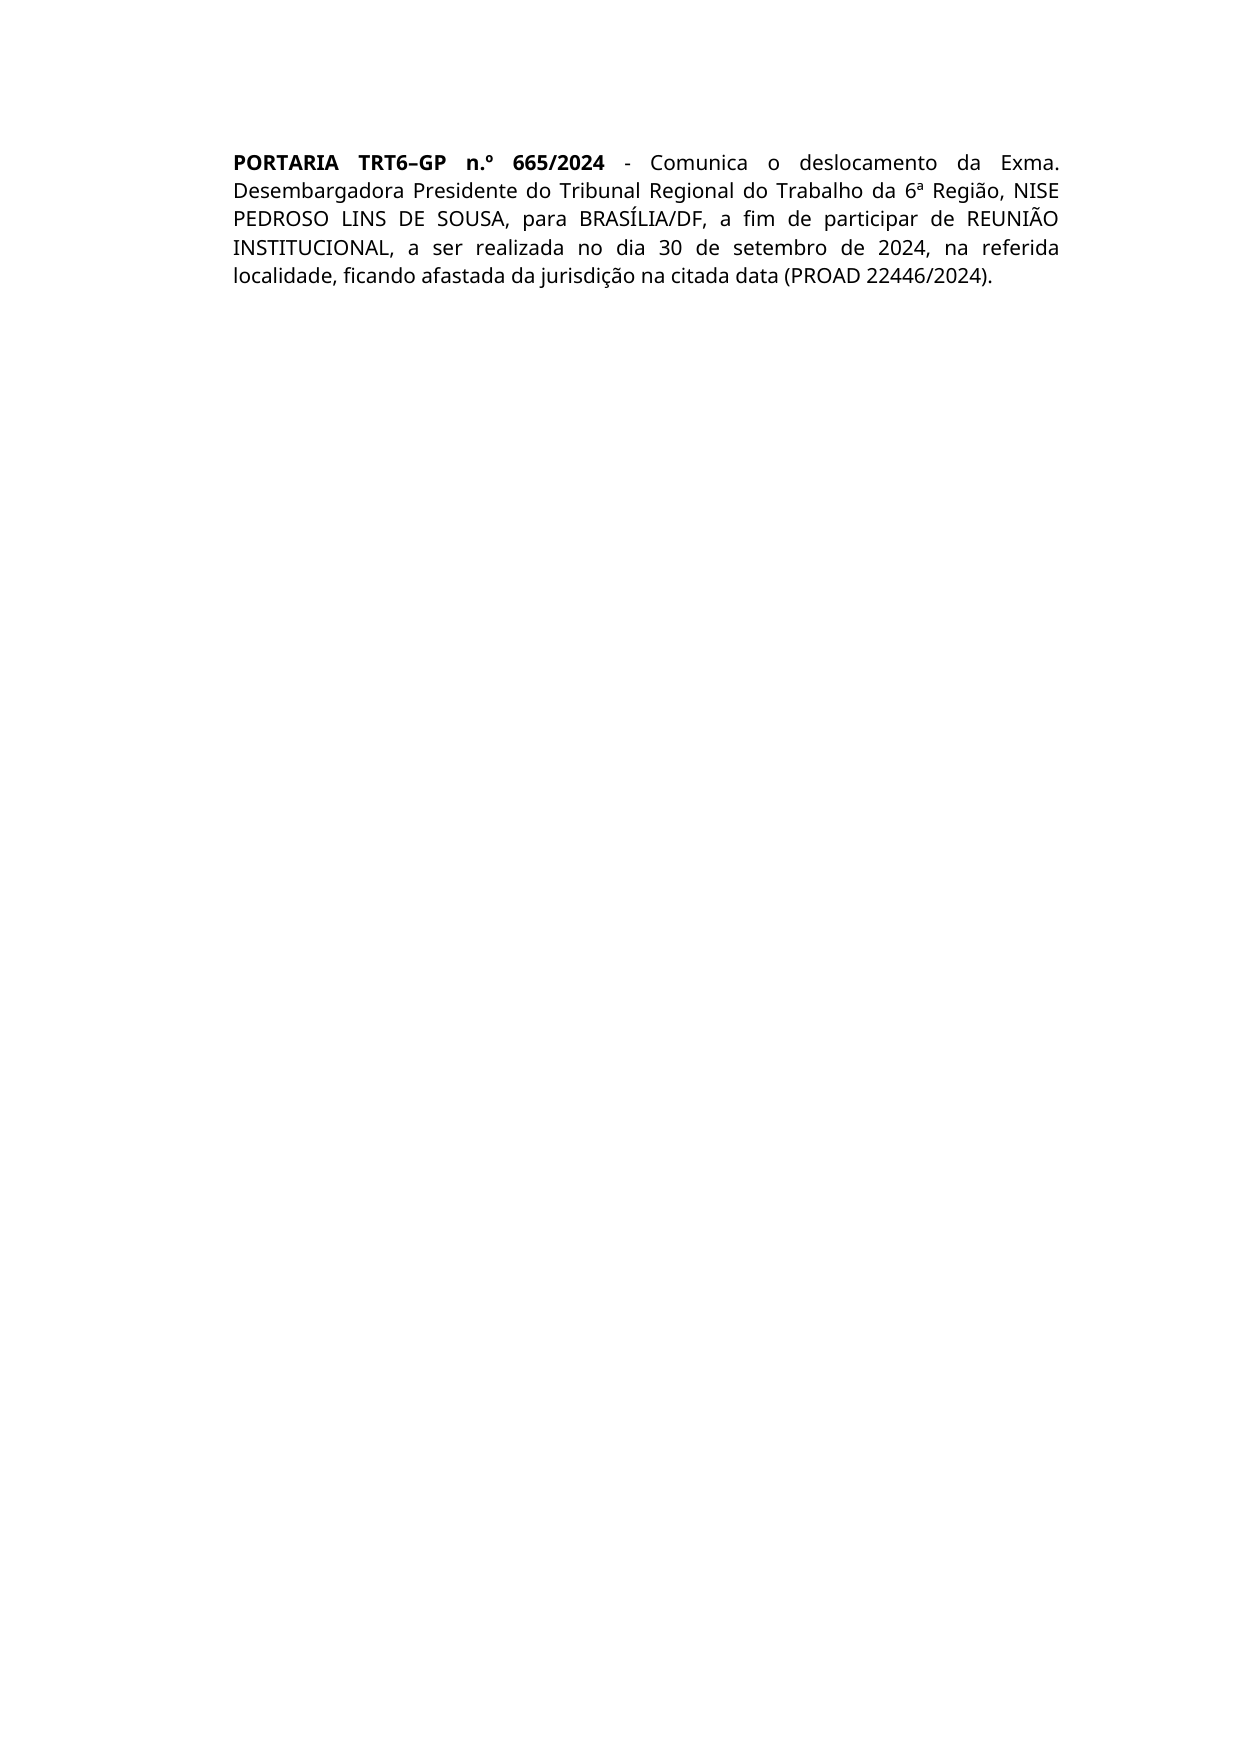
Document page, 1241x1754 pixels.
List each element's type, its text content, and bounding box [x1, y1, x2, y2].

table_cell PORTARIA TRT6–GP n.º 665/2024 - Comunica o deslocamento da Exma. Desembargadora Presidente do Tribunal Regional do Trabalho da 6ª Região, NISE PEDROSO LINS DE SOUSA, para BRASÍLIA/DF, a fim de participar de REUNIÃO INSTITUCIONAL, a ser realizada no dia 30 de setembro de 2024, na referida localidade, ficando afastada da jurisdição na citada data (PROAD 22446/2024). [222, 148, 1072, 324]
table_cell [154, 148, 222, 324]
